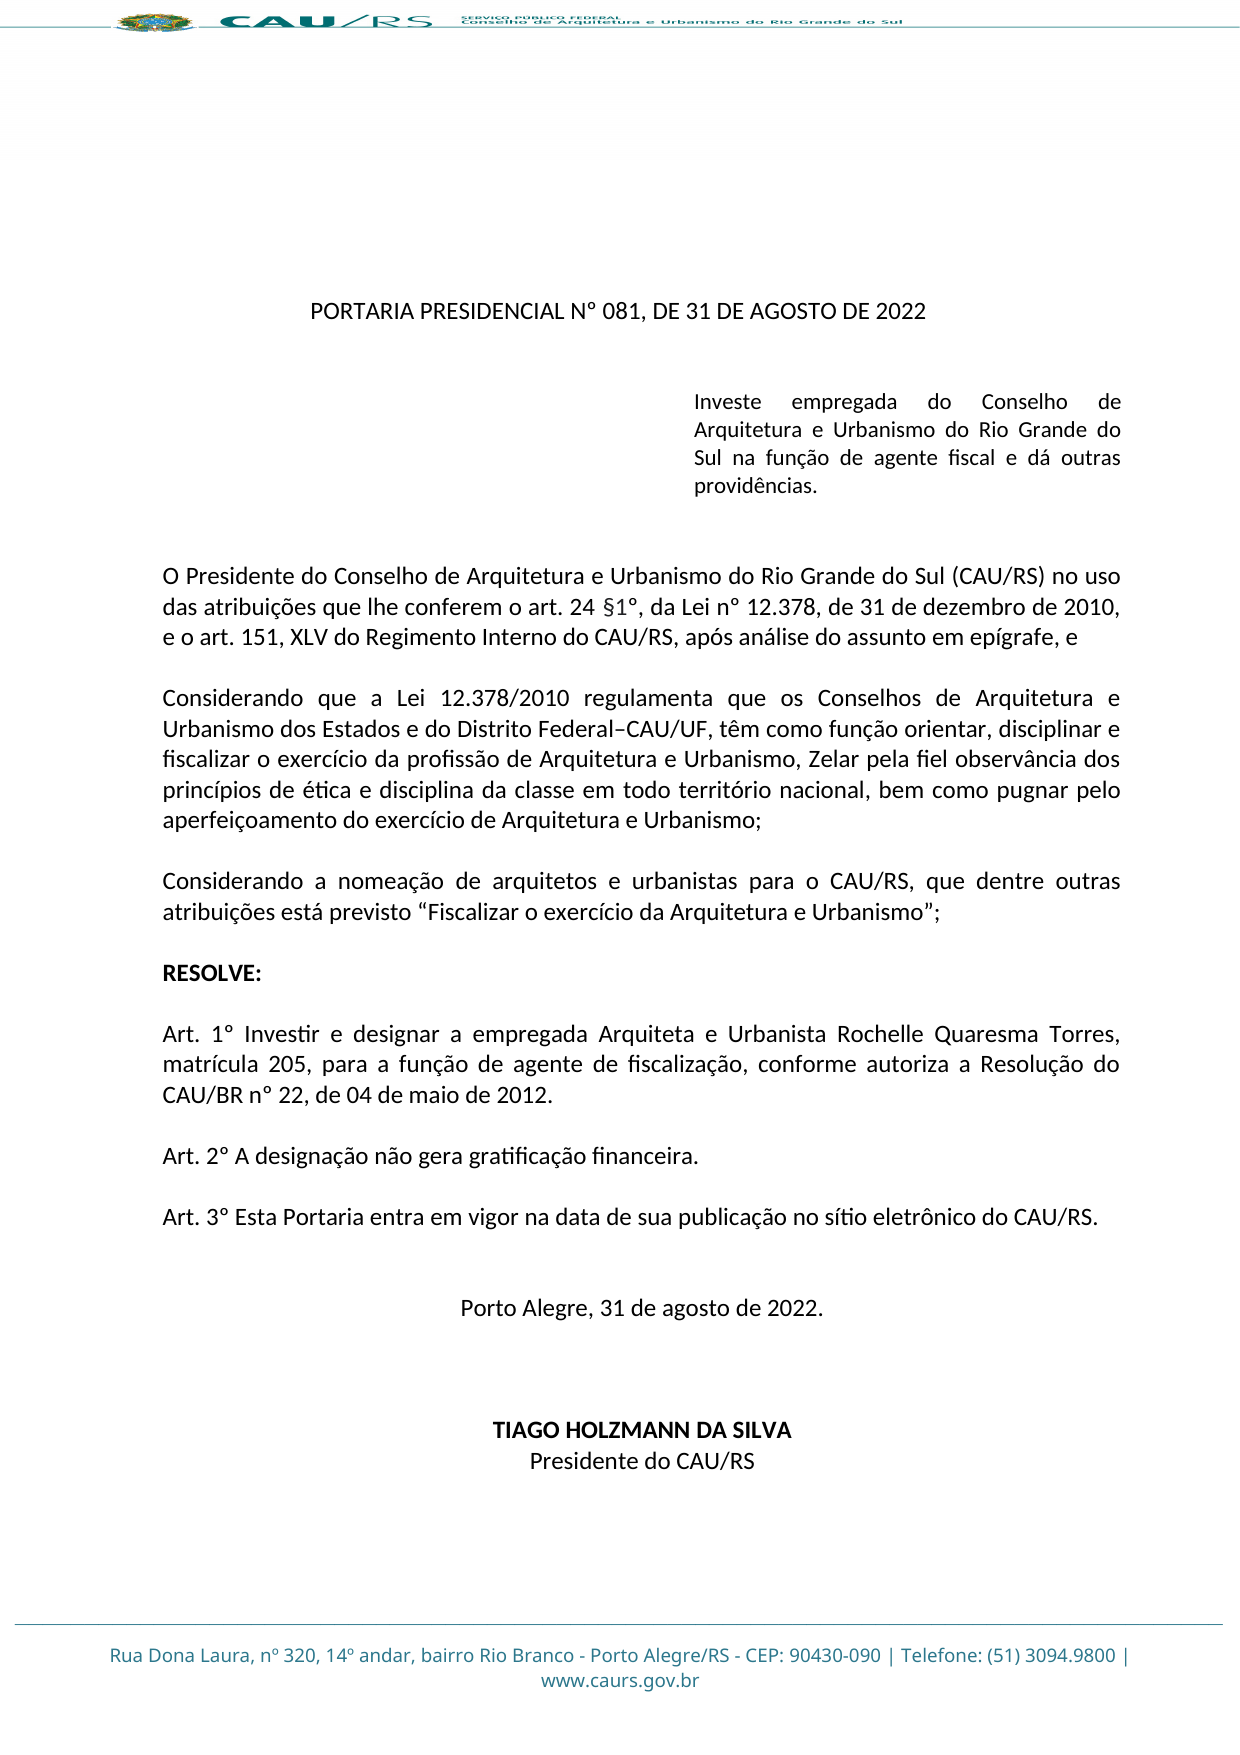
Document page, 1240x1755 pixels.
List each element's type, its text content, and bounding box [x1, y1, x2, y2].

text RESOLVE: [162, 957, 1122, 987]
text Art. 2º A designação não gera gratificação financeira. [162, 1140, 1122, 1171]
text Art. 3º Esta Portaria entra em vigor na data de sua publicação no sítio eletrônico do CAU/RS. [162, 1201, 1122, 1232]
text Presidente do CAU/RS [162, 1445, 1122, 1476]
text Considerando que a Lei 12.378/2010 regulamenta que os Conselhos de Arquitetura e Urbanismo dos Estados e do Distrito Federal–CAU/UF, têm como função orientar, disciplinar e fiscalizar o exercício da profissão de Arquitetura e Urbanismo, Zelar pela fiel observância dos princípios de ética e disciplina da classe em todo território nacional, bem como pugnar pelo aperfeiçoamento do exercício de Arquitetura e Urbanismo; [162, 682, 1122, 835]
text Art. 1º Investir e designar a empregada Arquiteta e Urbanista Rochelle Quaresma Torres, matrícula 205, para a função de agente de fiscalização, conforme autoriza a Resolução do CAU/BR nº 22, de 04 de maio de 2012. [162, 1018, 1122, 1109]
text PORTARIA PRESIDENCIAL Nº 081, DE 31 DE AGOSTO DE 2022 [162, 295, 1122, 326]
text Investe empregada do Conselho de Arquitetura e Urbanismo do Rio Grande do Sul na função de agente fiscal e dá outras providências. [694, 387, 1122, 499]
text O Presidente do Conselho de Arquitetura e Urbanismo do Rio Grande do Sul (CAU/RS) no uso das atribuições que lhe conferem o art. 24 §1º, da Lei nº 12.378, de 31 de dezembro de 2010, e o art. 151, XLV do Regimento Interno do CAU/RS, após análise do assunto em epígrafe, e [162, 560, 1122, 652]
text Porto Alegre, 31 de agosto de 2022. [162, 1293, 1122, 1323]
text Considerando a nomeação de arquitetos e urbanistas para o CAU/RS, que dentre outras atribuições está previsto “Fiscalizar o exercício da Arquitetura e Urbanismo”; [162, 865, 1122, 926]
text TIAGO HOLZMANN DA SILVA [162, 1415, 1122, 1445]
